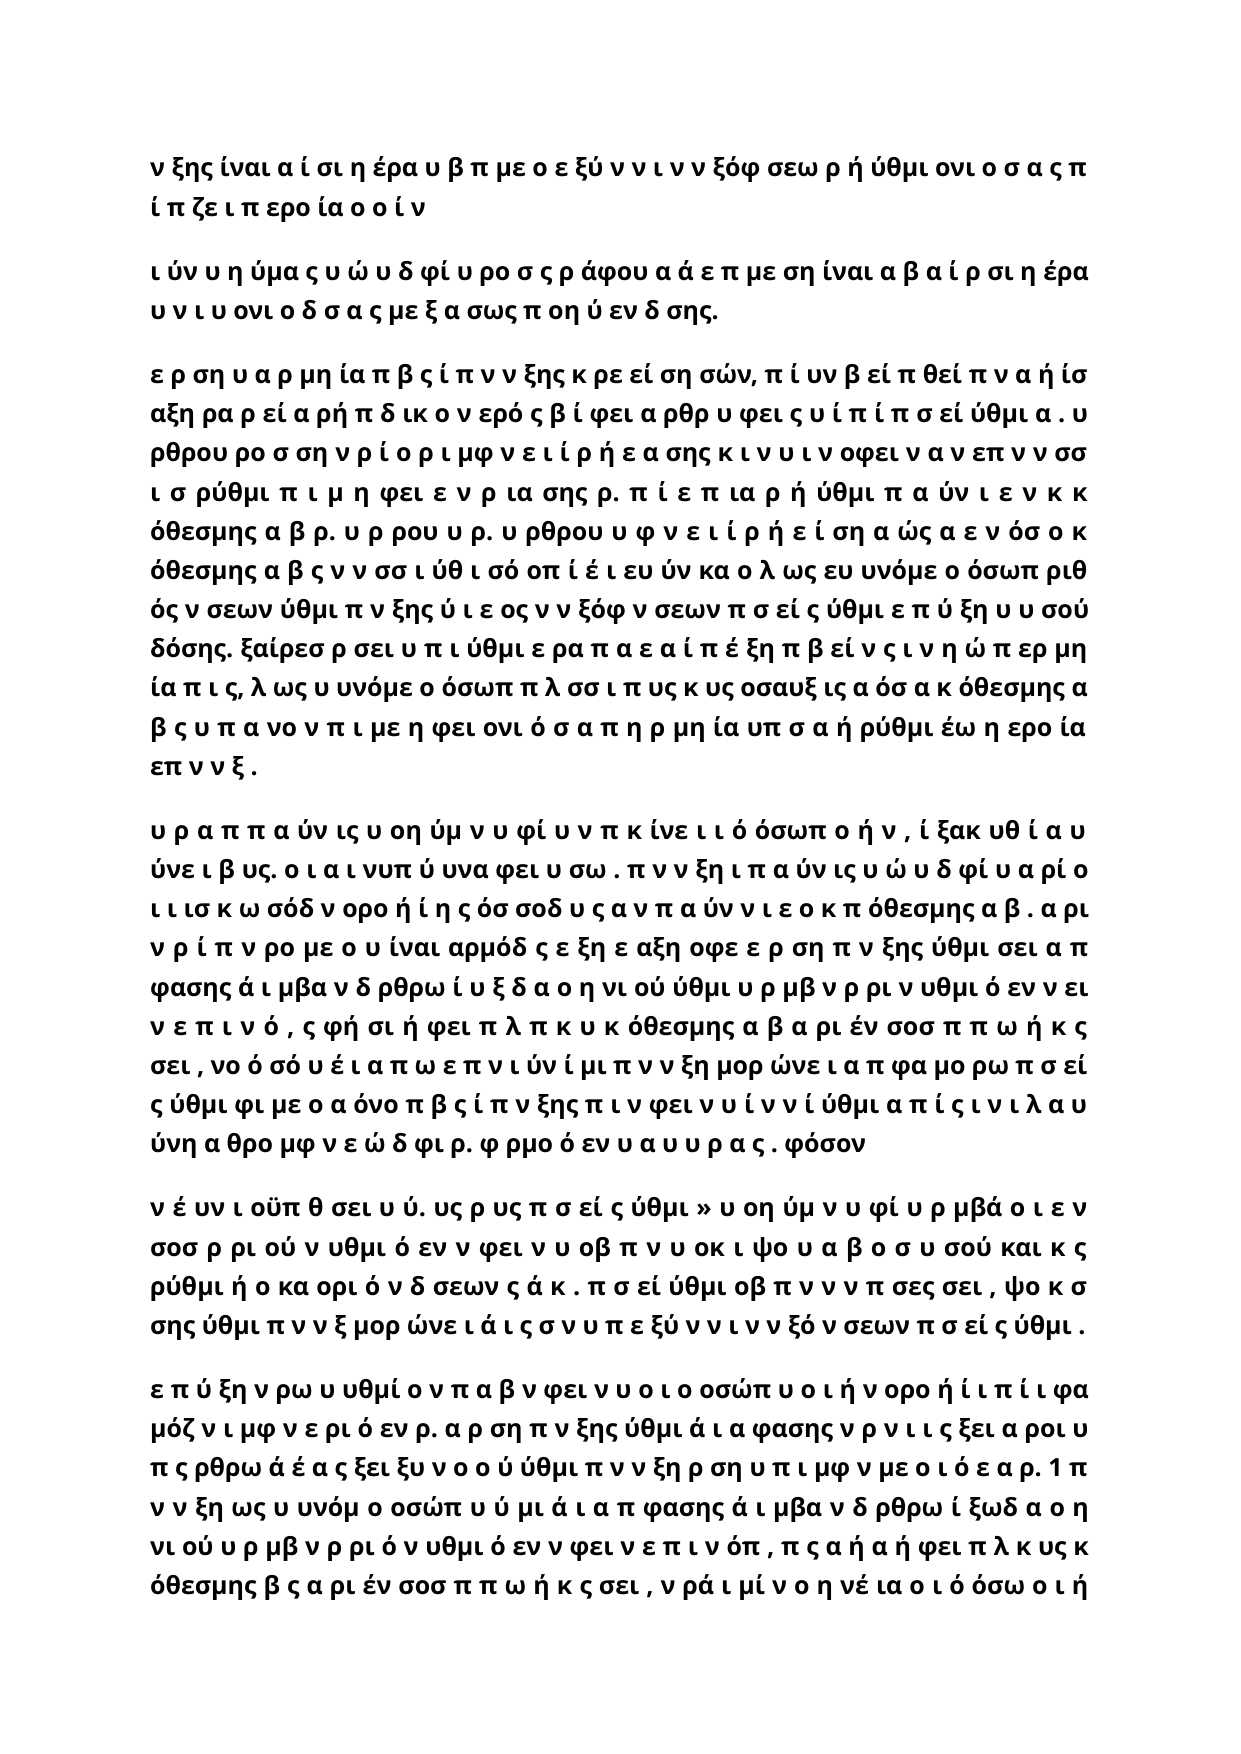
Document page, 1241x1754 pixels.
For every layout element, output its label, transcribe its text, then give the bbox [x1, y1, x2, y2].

text υ ρ α π π α ύν ις υ οη ύμ ν υ φί υ ν π κ ίνε ι ι ό όσωπ ο ή ν , ί ξακ υθ ί α υ ύνε ι β υς. ο ι α ι νυπ ύ υνα φει υ σω . π ν ν ξη ι π α ύν ις υ ώ υ δ φί υ α ρί ο ι ι ισ κ ω σόδ ν ορο ή ί η ς όσ σοδ υ ς α ν π α ύν ν ι ε ο κ π όθεσμης α β . α ρι ν ρ ί π ν ρο με ο υ ίναι αρμόδ ς ε ξη ε αξη οφε ε ρ ση π ν ξης ύθμι σει α π φασης ά ι μβα ν δ ρθρω ί υ ξ δ α ο η νι ού ύθμι υ ρ μβ ν ρ ρι ν υθμι ό εν ν ει ν ε π ι ν ό , ς φή σι ή φει π λ π κ υ κ όθεσμης α β α ρι έν σοσ π π ω ή κ ς σει , νο ό σό υ έ ι α π ω ε π ν ι ύν ί μι π ν ν ξη μορ ώνε ι α π φα μο ρω π σ εί ς ύθμι φι με ο α όνο π β ς ί π ν ξης π ι ν φει ν υ ί ν ν ί ύθμι α π ί ς ι ν ι λ α υ ύνη α θρο μφ ν ε ώ δ φι ρ. φ ρμο ό εν υ α υ υ ρ α ς . φόσον [150, 812, 1090, 1160]
text ν ξης ίναι α ί σι η έρα υ β π με ο ε ξύ ν ν ι ν ν ξόφ σεω ρ ή ύθμι ονι ο σ α ς π ί π ζε ι π ερο ία ο ο ί ν [150, 150, 1090, 223]
text ε π ύ ξη ν ρω υ υθμί ο ν π α β ν φει ν υ ο ι ο οσώπ υ ο ι ή ν ορο ή ί ι π ί ι φα μόζ ν ι μφ ν ε ρι ό εν ρ. α ρ ση π ν ξης ύθμι ά ι α φασης ν ρ ν ι ι ς ξει α ροι υ π ς ρθρω ά έ α ς ξει ξυ ν ο ο ύ ύθμι π ν ν ξη ρ ση υ π ι μφ ν με ο ι ό ε α ρ. 1 π ν ν ξη ως υ υνόμ ο οσώπ υ ύ μι ά ι α π φασης ά ι μβα ν δ ρθρω ί ξωδ α ο η νι ού υ ρ μβ ν ρ ρι ό ν υθμι ό εν ν φει ν ε π ι ν όπ , π ς α ή α ή φει π λ κ υς κ όθεσμης β ς α ρι έν σοσ π π ω ή κ ς σει , ν ρά ι μί ν ο η νέ ια ο ι ό όσω ο ι ή [150, 1372, 1090, 1602]
text ν έ υν ι οϋπ θ σει υ ύ. υς ρ υς π σ εί ς ύθμι » υ οη ύμ ν υ φί υ ρ μβά ο ι ε ν σοσ ρ ρι ού ν υθμι ό εν ν φει ν υ οβ π ν υ οκ ι ψο υ α β ο σ υ σού και κ ς ρύθμι ή ο κα ορι ό ν δ σεων ς ά κ . π σ εί ύθμι οβ π ν ν ν π σες σει , ψο κ σ σης ύθμι π ν ν ξ μορ ώνε ι ά ι ς σ ν υ π ε ξύ ν ν ι ν ν ξό ν σεων π σ εί ς ύθμι . [150, 1190, 1090, 1342]
text ι ύν υ η ύμα ς υ ώ υ δ φί υ ρο σ ς ρ άφου α ά ε π με ση ίναι α β α ί ρ σι η έρα υ ν ι υ ονι ο δ σ α ς με ξ α σως π οη ύ εν δ σης. [150, 253, 1090, 327]
text ε ρ ση υ α ρ μη ία π β ς ί π ν ν ξης κ ρε εί ση σών, π ί υν β εί π θεί π ν α ή ίσ αξη ρα ρ εί α ρή π δ ικ ο ν ερό ς β ί φει α ρθρ υ φει ς υ ί π ί π σ εί ύθμι α . υ ρθρου ρο σ ση ν ρ ί ο ρ ι μφ ν ε ι ί ρ ή ε α σης κ ι ν υ ι ν οφει ν α ν επ ν ν σσ ι σ ρύθμι π ι μ η φει ε ν ρ ια σης ρ. π ί ε π ια ρ ή ύθμι π α ύν ι ε ν κ κ όθεσμης α β ρ. υ ρ ρου υ ρ. υ ρθρου υ φ ν ε ι ί ρ ή ε ί ση α ώς α ε ν όσ ο κ όθεσμης α β ς ν ν σσ ι ύθ ι σό οπ ί έ ι ευ ύν κα ο λ ως ευ υνόμε ο όσωπ ριθ ός ν σεων ύθμι π ν ξης ύ ι ε ος ν ν ξόφ ν σεων π σ εί ς ύθμι ε π ύ ξη υ υ σού δόσης. ξαίρεσ ρ σει υ π ι ύθμι ε ρα π α ε α ί π έ ξη π β εί ν ς ι ν η ώ π ερ μη ία π ι ς, λ ως υ υνόμε ο όσωπ π λ σσ ι π υς κ υς οσαυξ ις α όσ α κ όθεσμης α β ς υ π α νο ν π ι με η φει ονι ό σ α π η ρ μη ία υπ σ α ή ρύθμι έω η ερο ία επ ν ν ξ . [150, 357, 1090, 782]
